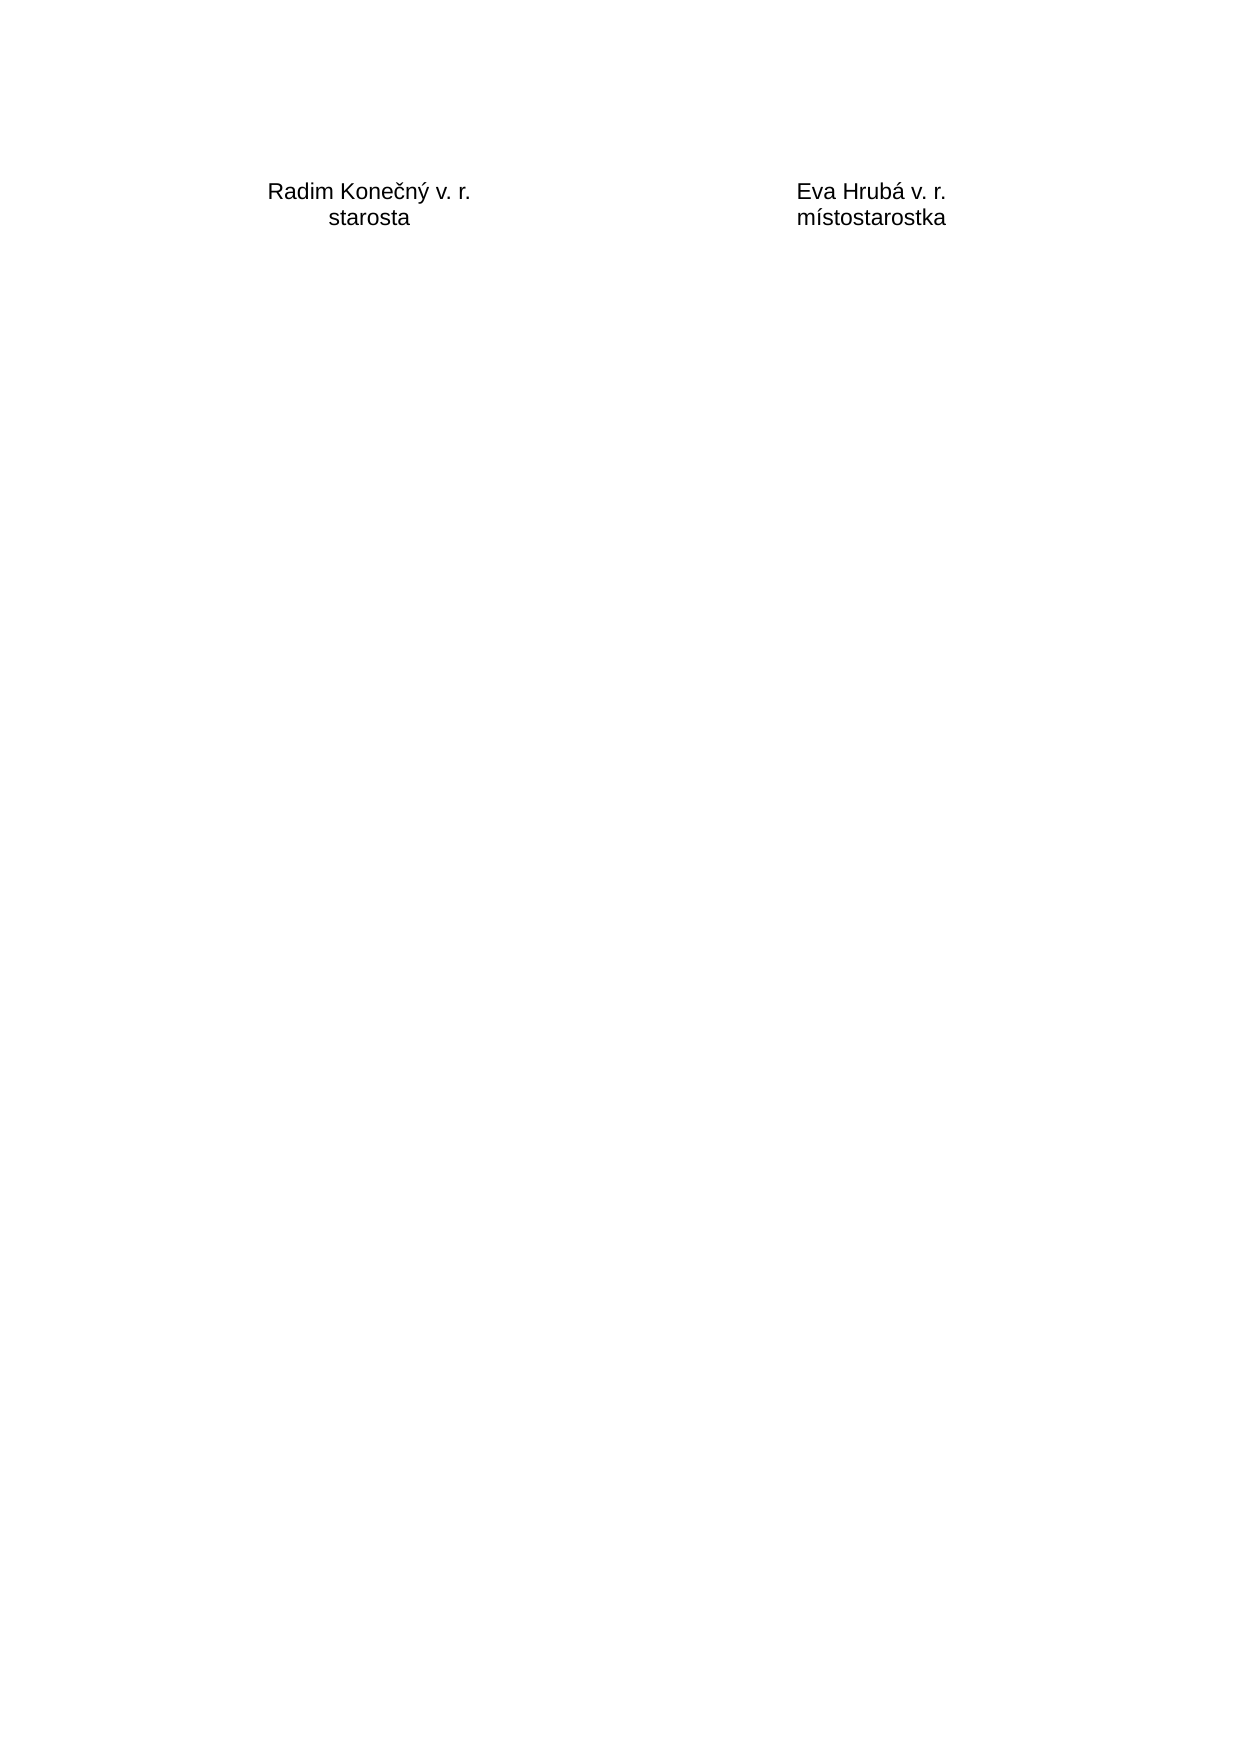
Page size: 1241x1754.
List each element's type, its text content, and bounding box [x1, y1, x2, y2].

table_cell [620, 236, 1122, 354]
table_header Eva Hrubá v. r. místostarostka [620, 118, 1122, 236]
table_cell [118, 236, 620, 354]
table_header Radim Konečný v. r. starosta [118, 118, 620, 236]
